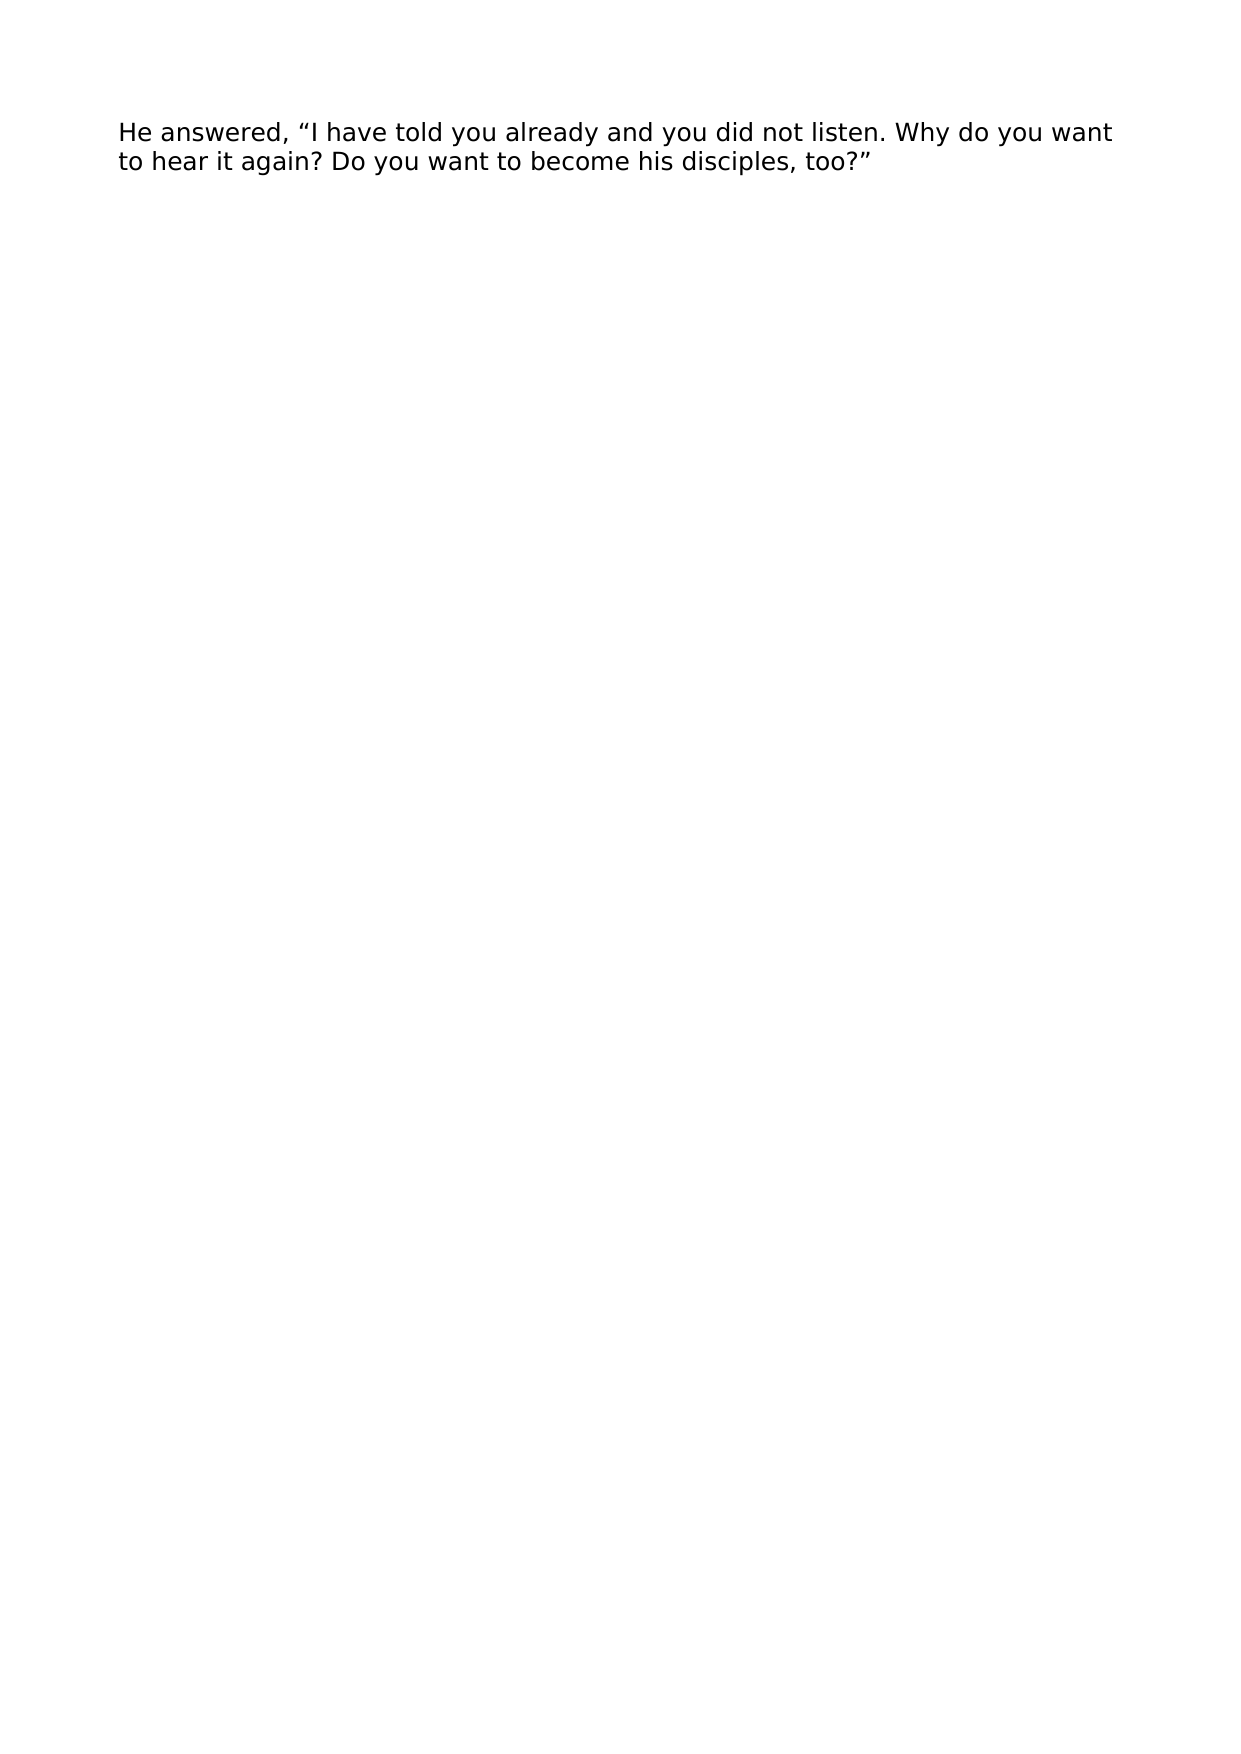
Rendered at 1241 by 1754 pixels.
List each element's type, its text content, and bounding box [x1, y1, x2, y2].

text He answered, “I have told you already and you did not listen. Why do you want to hear it again? Do you want to become his disciples, too?” [118, 118, 1122, 176]
